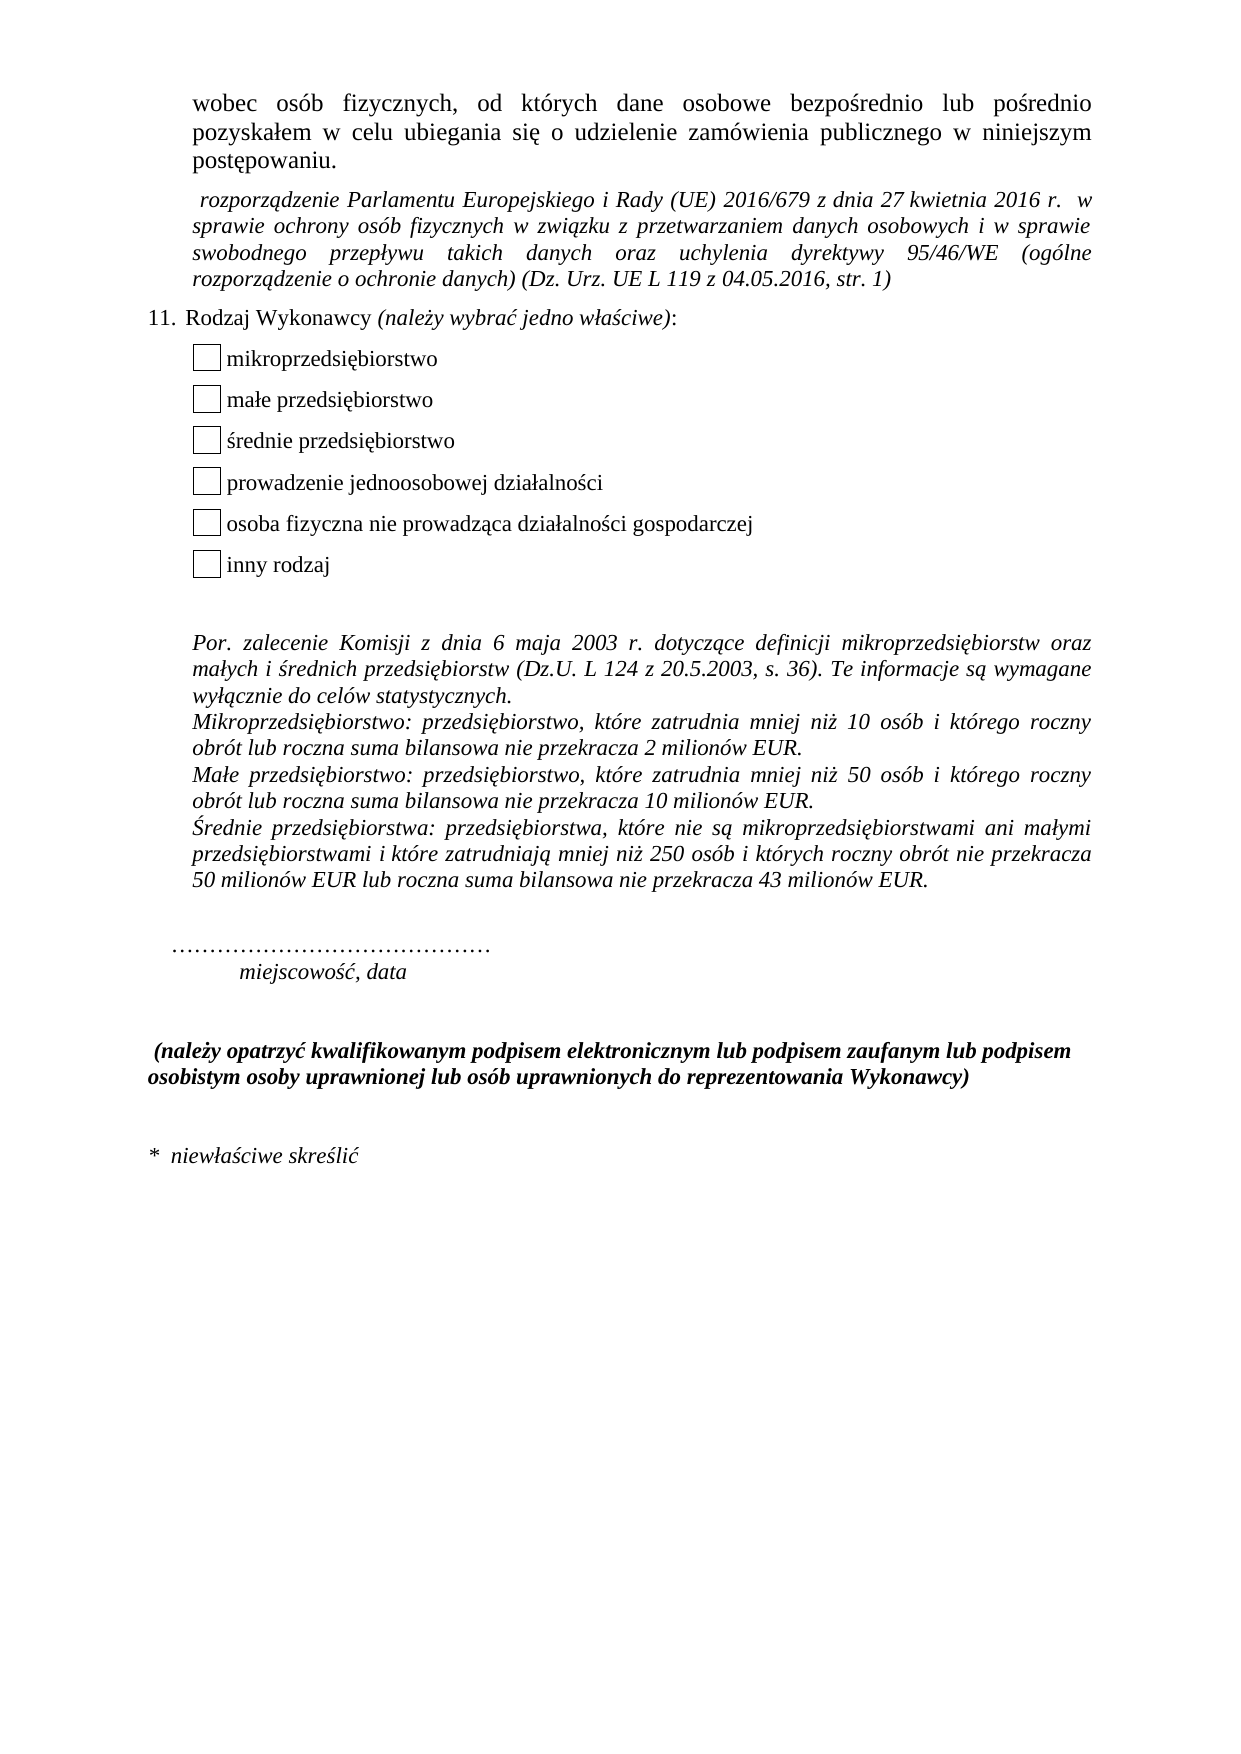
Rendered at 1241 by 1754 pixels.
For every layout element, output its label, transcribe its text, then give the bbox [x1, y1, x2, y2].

text (należy opatrzyć kwalifikowanym podpisem elektronicznym lub podpisem zaufanym lub podpisem osobistym osoby uprawnionej lub osób uprawnionych do reprezentowania Wykonawcy) [148, 1037, 1092, 1089]
text Por. zalecenie Komisji z dnia 6 maja 2003 r. dotyczące definicji mikroprzedsiębiorstw oraz małych i średnich przedsiębiorstw (Dz.U. L 124 z 20.5.2003, s. 36). Te informacje są wymagane wyłącznie do celów statystycznych. [192, 629, 1092, 708]
text inny rodzaj [192, 549, 1092, 578]
text Małe przedsiębiorstwo: przedsiębiorstwo, które zatrudnia mniej niż 50 osób i którego roczny obrót lub roczna suma bilansowa nie przekracza 10 milionów EUR. [192, 761, 1092, 813]
subtitle * niewłaściwe skreślić [148, 1142, 1092, 1169]
text prowadzenie jednoosobowej działalności [192, 466, 1092, 495]
text …………………………………… [148, 931, 1092, 958]
text osoba fizyczna nie prowadząca działalności gospodarczej [192, 508, 1092, 536]
text małe przedsiębiorstwo [192, 384, 1092, 413]
list wobec osób fizycznych, od których dane osobowe bezpośrednio lub pośrednio pozyskałem w celu ubiegania się o udzielenie zamówienia publicznego w niniejszym postępowaniu. [148, 88, 1092, 174]
list Rodzaj Wykonawcy (należy wybrać jedno właściwe): [148, 304, 1092, 330]
text rozporządzenie Parlamentu Europejskiego i Rady (UE) 2016/679 z dnia 27 kwietnia 2016 r. w sprawie ochrony osób fizycznych w związku z przetwarzaniem danych osobowych i w sprawie swobodnego przepływu takich danych oraz uchylenia dyrektywy 95/46/WE (ogólne rozporządzenie o ochronie danych) (Dz. Urz. UE L 119 z 04.05.2016, str. 1) [192, 186, 1092, 291]
text Średnie przedsiębiorstwa: przedsiębiorstwa, które nie są mikroprzedsiębiorstwami ani małymi przedsiębiorstwami i które zatrudniają mniej niż 250 osób i których roczny obrót nie przekracza 50 milionów EUR lub roczna suma bilansowa nie przekracza 43 milionów EUR. [192, 813, 1092, 893]
text Mikroprzedsiębiorstwo: przedsiębiorstwo, które zatrudnia mniej niż 10 osób i którego roczny obrót lub roczna suma bilansowa nie przekracza 2 milionów EUR. [192, 708, 1092, 761]
text średnie przedsiębiorstwo [192, 425, 1092, 454]
text miejscowość, data [148, 958, 1092, 984]
text mikroprzedsiębiorstwo [192, 343, 1092, 371]
